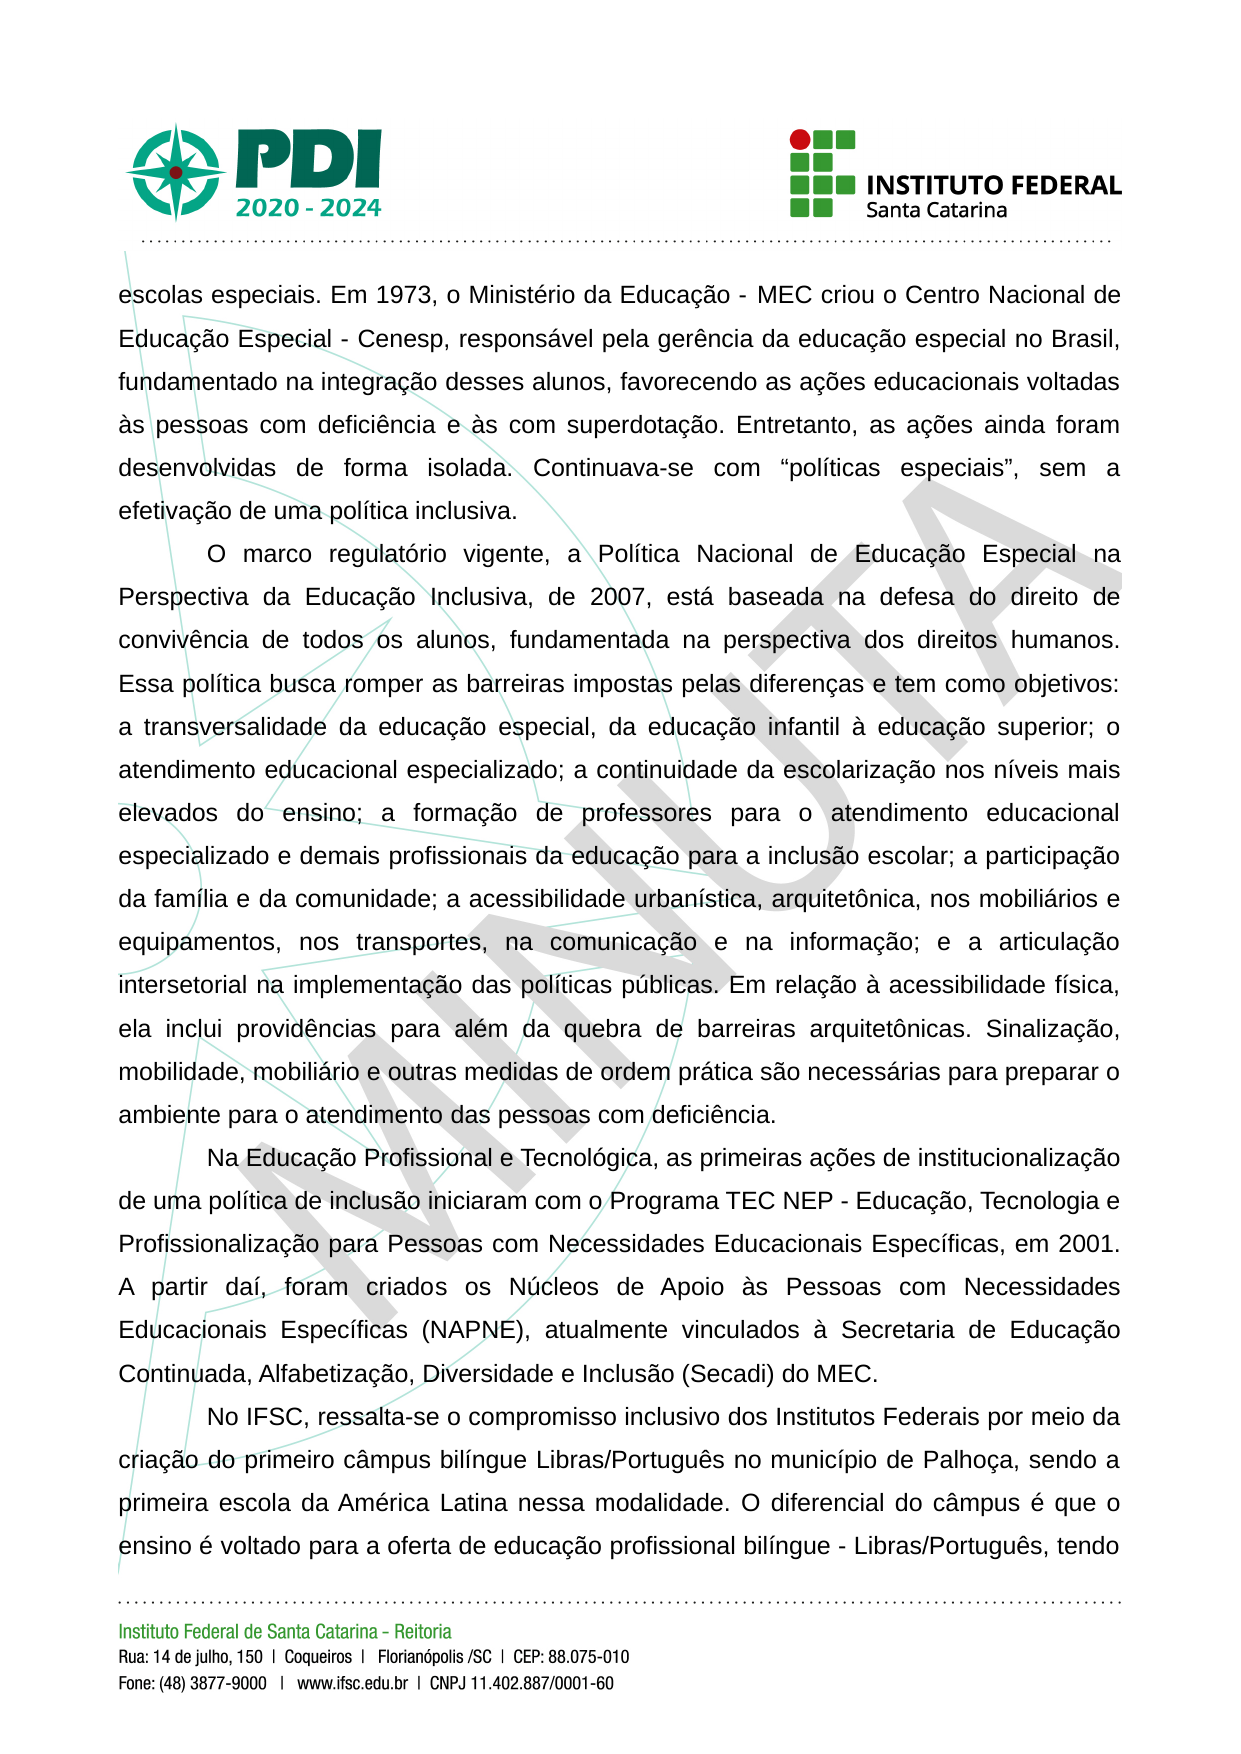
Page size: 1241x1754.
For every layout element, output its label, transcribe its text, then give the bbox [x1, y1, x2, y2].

text O marco regulatório vigente, a Política Nacional de Educação Especial na Perspectiva da Educação Inclusiva, de 2007, está baseada na defesa do direito de convivência de todos os alunos, fundamentada na perspectiva dos direitos humanos. Essa política busca romper as barreiras impostas pelas diferenças e tem como objetivos: a transversalidade da educação especial, da educação infantil à educação superior; o atendimento educacional especializado; a continuidade da escolarização nos níveis mais elevados do ensino; a formação de professores para o atendimento educacional especializado e demais profissionais da educação para a inclusão escolar; a participação da família e da comunidade; a acessibilidade urbanística, arquitetônica, nos mobiliários e equipamentos, nos transportes, na comunicação e na informação; e a articulação intersetorial na implementação das políticas públicas. Em relação à acessibilidade física, ela inclui providências para além da quebra de barreiras arquitetônicas. Sinalização, mobilidade, mobiliário e outras medidas de ordem prática são necessárias para preparar o ambiente para o atendimento das pessoas com deficiência. [118, 539, 1122, 1129]
picture [220, 1599, 1021, 1699]
picture [118, 118, 1122, 251]
text escolas especiais. Em 1973, o Ministério da Educação - MEC criou o Centro Nacional de Educação Especial - Cenesp, responsável pela gerência da educação especial no Brasil, fundamentado na integração desses alunos, favorecendo as ações educacionais voltadas às pessoas com deficiência e às com superdotação. Entretanto, as ações ainda foram desenvolvidas de forma isolada. Continuava-se com “políticas especiais”, sem a efetivação de uma política inclusiva. [118, 281, 1122, 525]
picture [118, 1129, 919, 1143]
text Na Educação Profissional e Tecnológica, as primeiras ações de institucionalização de uma política de inclusão iniciaram com o Programa TEC NEP - Educação, Tecnologia e Profissionalização para Pessoas com Necessidades Educacionais Específicas, em 2001. A partir daí, foram criados os Núcleos de Apoio às Pessoas com Necessidades Educacionais Específicas (NAPNE), atualmente vinculados à Secretaria de Educação Continuada, Alfabetização, Diversidade e Inclusão (Secadi) do MEC. [118, 1143, 1122, 1387]
picture [118, 525, 919, 539]
text No IFSC, ressalta-se o compromisso inclusivo dos Institutos Federais por meio da criação do primeiro câmpus bilíngue Libras/Português no município de Palhoça, sendo a primeira escola da América Latina nessa modalidade. O diferencial do câmpus é que o ensino é voltado para a oferta de educação profissional bilíngue - Libras/Português, tendo [118, 1402, 1122, 1560]
